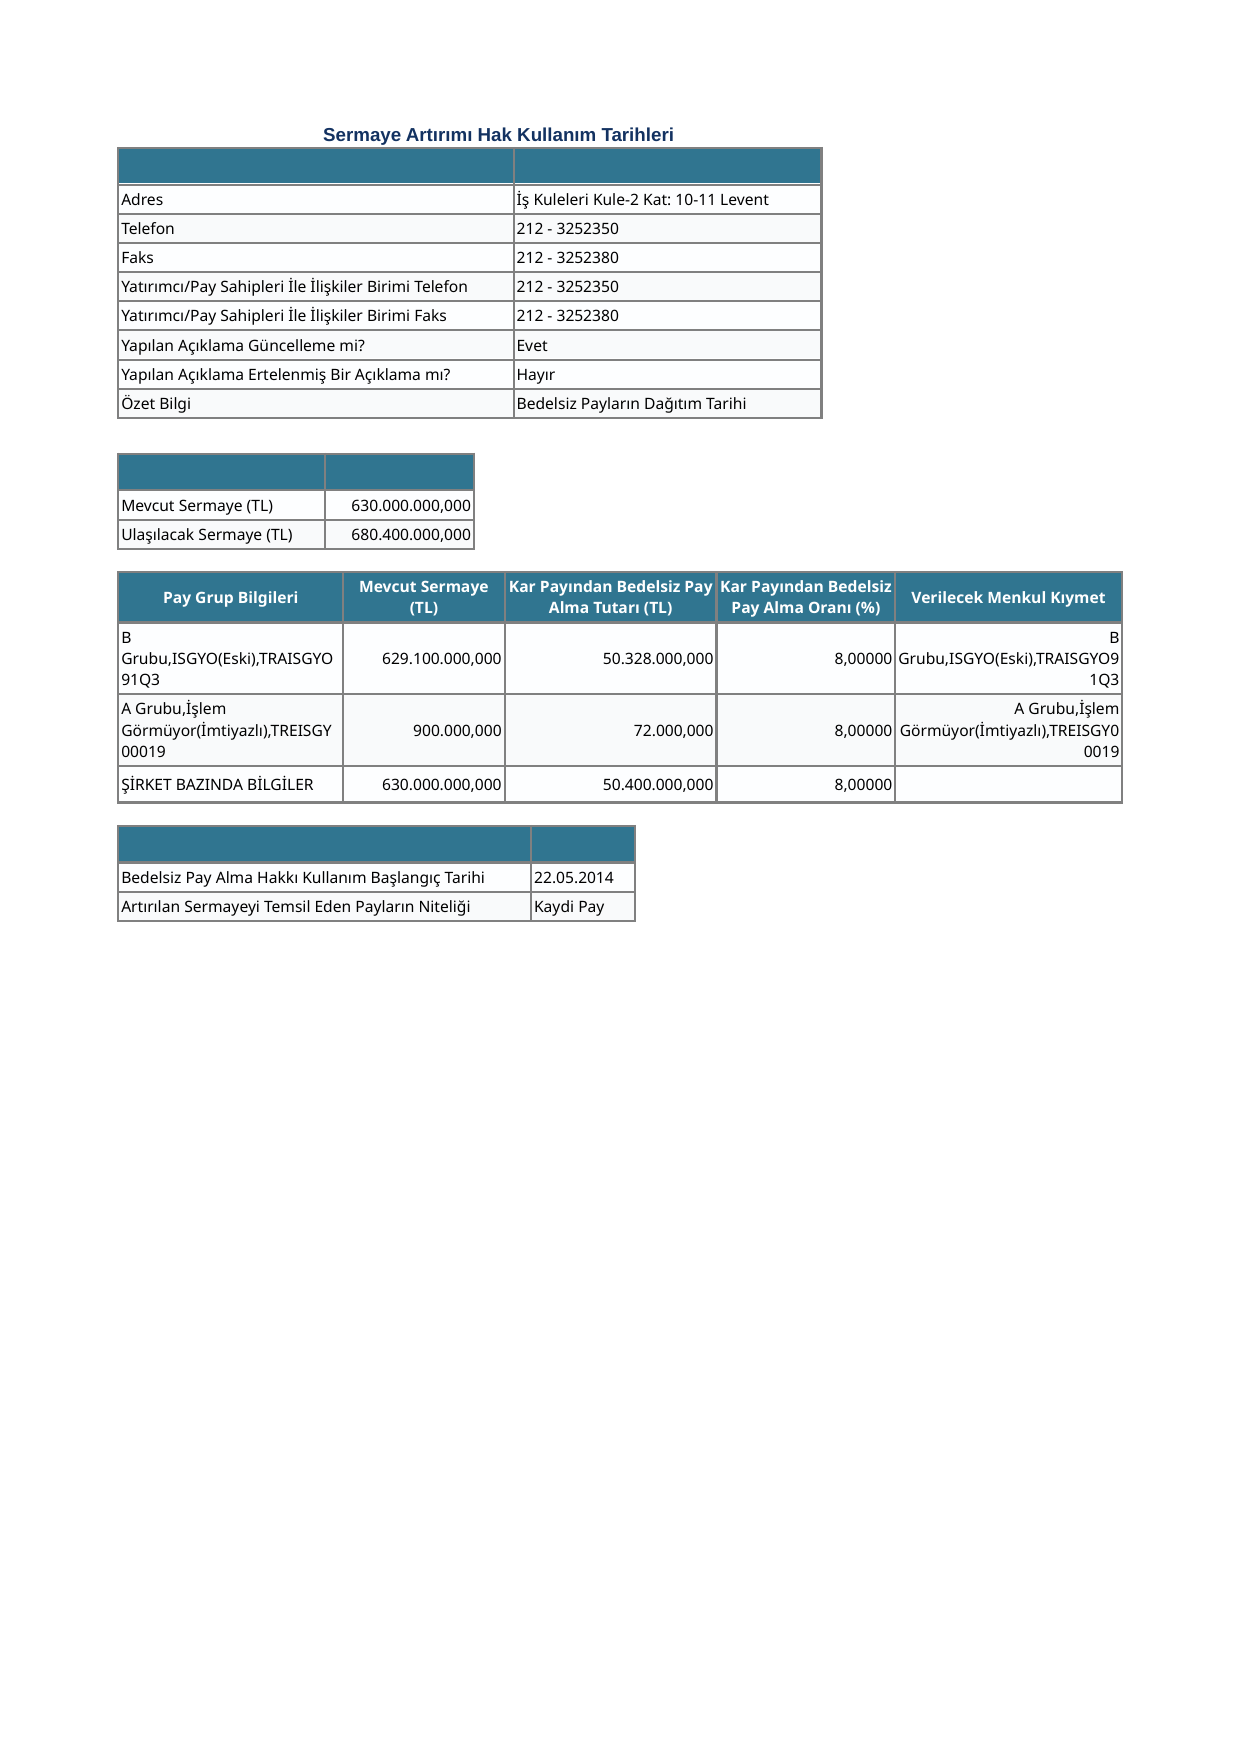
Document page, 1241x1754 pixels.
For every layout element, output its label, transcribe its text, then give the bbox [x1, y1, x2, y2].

table_cell Bedelsiz Pay Alma Hakkı Kullanım Başlangıç Tarihi [119, 864, 530, 891]
table_cell A Grubu,İşlem Görmüyor(İmtiyazlı),TREISGY00019 [119, 695, 342, 765]
text Sermaye Artırımı Hak Kullanım Tarihleri [0, 118, 1221, 147]
table_header Verilecek Menkul Kıymet [896, 573, 1121, 621]
table_cell Özet Bilgi [119, 390, 513, 417]
table_header [119, 455, 324, 489]
table_cell 630.000.000,000 [326, 491, 473, 518]
table_cell 8,00000 [718, 695, 894, 765]
table_cell Artırılan Sermayeyi Temsil Eden Payların Niteliği [119, 893, 530, 920]
table_cell B Grubu,ISGYO(Eski),TRAISGYO91Q3 [119, 624, 342, 693]
table_cell Kaydi Pay [532, 893, 634, 920]
table_cell B Grubu,ISGYO(Eski),TRAISGYO91Q3 [896, 624, 1121, 693]
table_cell 680.400.000,000 [326, 521, 473, 548]
table_cell 212 - 3252380 [515, 244, 820, 271]
table_cell 8,00000 [718, 624, 894, 693]
table_cell Ulaşılacak Sermaye (TL) [119, 521, 324, 548]
table_header [119, 827, 530, 861]
table_cell 900.000,000 [344, 695, 504, 765]
table_cell Yatırımcı/Pay Sahipleri İle İlişkiler Birimi Faks [119, 302, 513, 329]
table_cell ŞİRKET BAZINDA BİLGİLER [119, 767, 342, 801]
table_cell 50.400.000,000 [506, 767, 715, 801]
table_header Kar Payından Bedelsiz Pay Alma Tutarı (TL) [506, 573, 715, 621]
table_cell 22.05.2014 [532, 864, 634, 891]
table_cell 50.328.000,000 [506, 624, 715, 693]
table_cell Mevcut Sermaye (TL) [119, 491, 324, 518]
table_cell Evet [515, 331, 820, 358]
table_cell İş Kuleleri Kule-2 Kat: 10-11 Levent [515, 186, 820, 213]
table_cell 72.000,000 [506, 695, 715, 765]
table_cell A Grubu,İşlem Görmüyor(İmtiyazlı),TREISGY00019 [896, 695, 1121, 765]
table_cell 212 - 3252380 [515, 302, 820, 329]
table_cell Bedelsiz Payların Dağıtım Tarihi [515, 390, 820, 417]
table_header Mevcut Sermaye (TL) [344, 573, 504, 621]
table_header Kar Payından Bedelsiz Pay Alma Oranı (%) [718, 573, 894, 621]
table_cell 8,00000 [718, 767, 894, 801]
table_header [326, 455, 473, 489]
table_cell 212 - 3252350 [515, 273, 820, 300]
table_cell Yapılan Açıklama Güncelleme mi? [119, 331, 513, 358]
table_cell [896, 767, 1121, 801]
table_cell 629.100.000,000 [344, 624, 504, 693]
table_cell Telefon [119, 215, 513, 242]
table_header [532, 827, 634, 861]
table_cell Adres [119, 186, 513, 213]
table_cell Hayır [515, 361, 820, 388]
table_cell 212 - 3252350 [515, 215, 820, 242]
table_cell Yapılan Açıklama Ertelenmiş Bir Açıklama mı? [119, 361, 513, 388]
table_header Pay Grup Bilgileri [119, 573, 342, 621]
table_cell 630.000.000,000 [344, 767, 504, 801]
table_header [119, 149, 513, 183]
table_cell Faks [119, 244, 513, 271]
table_header [515, 149, 820, 183]
table_cell Yatırımcı/Pay Sahipleri İle İlişkiler Birimi Telefon [119, 273, 513, 300]
